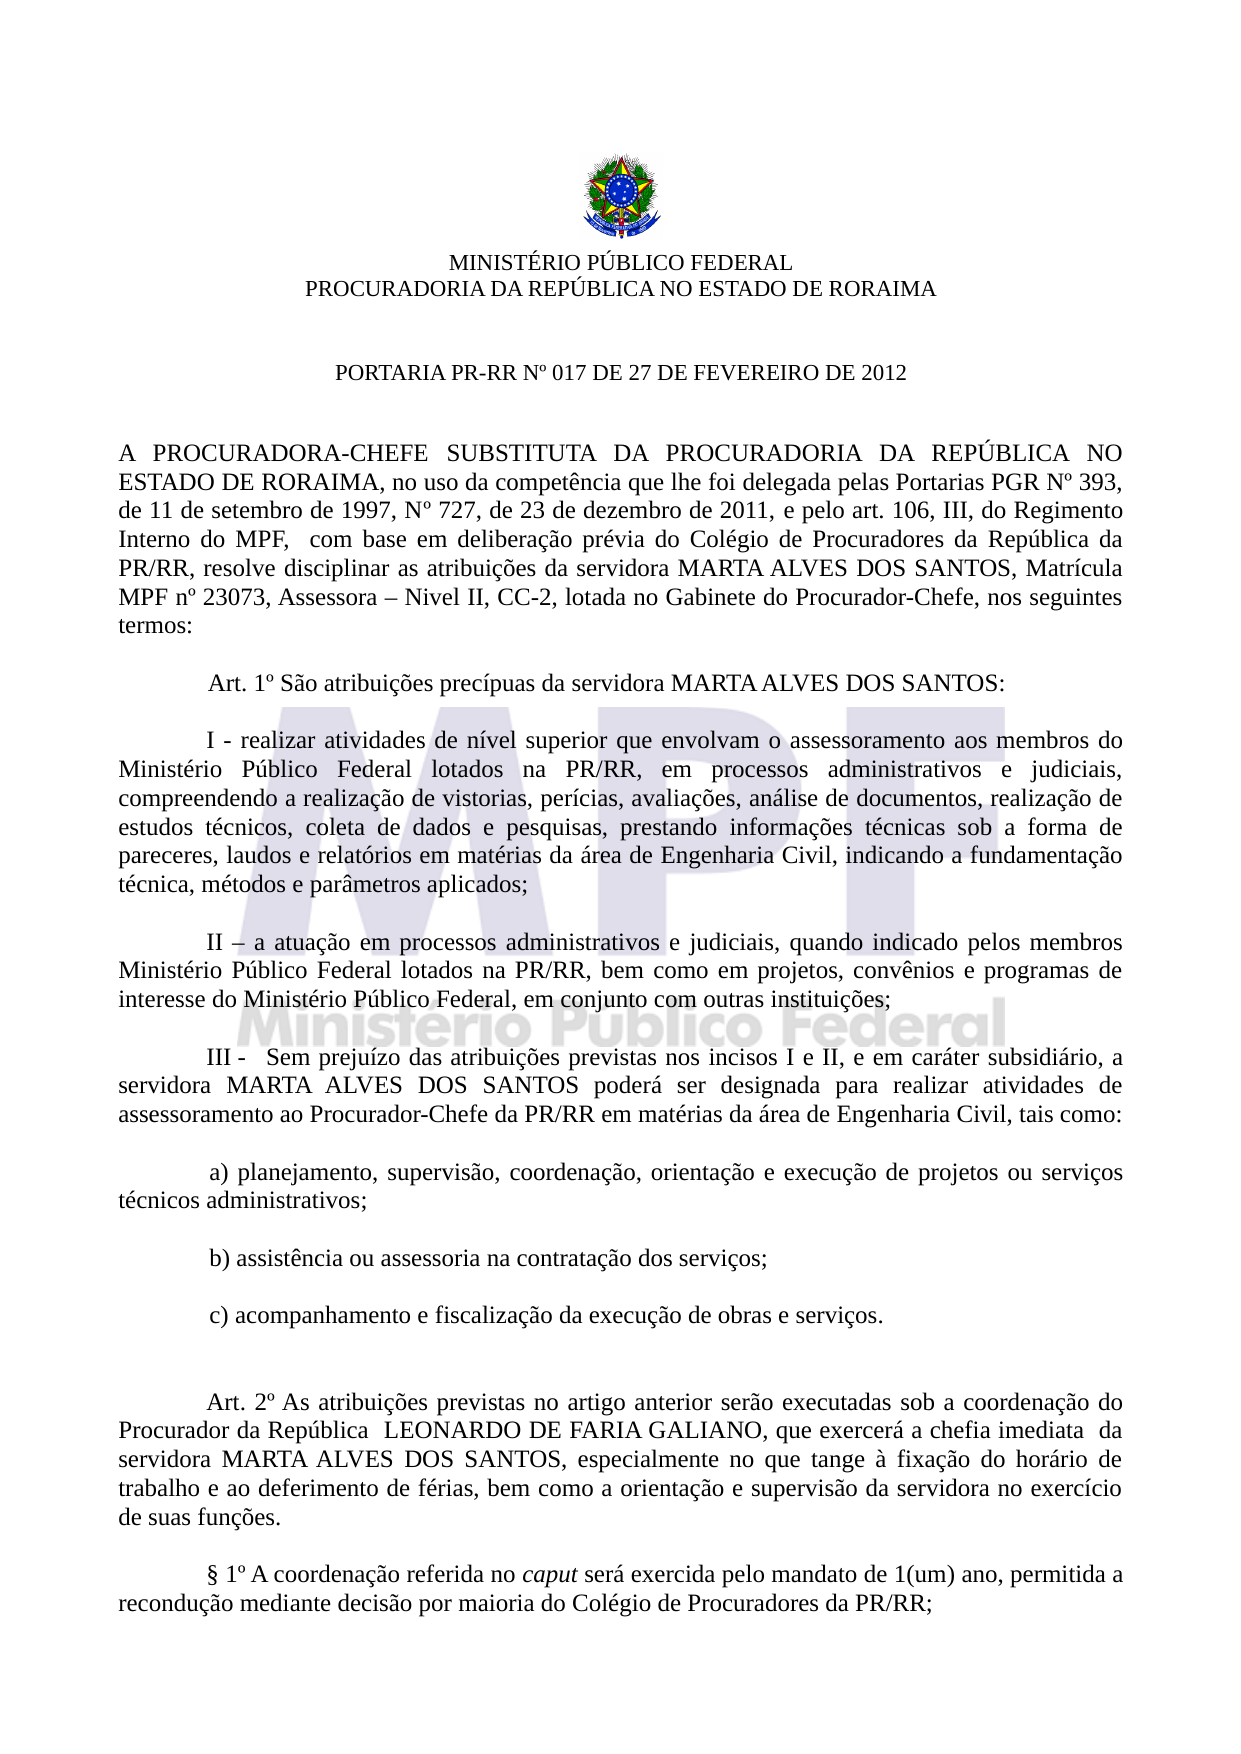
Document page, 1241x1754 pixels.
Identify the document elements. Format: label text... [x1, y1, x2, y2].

text MINISTÉRIO PÚBLICO FEDERAL [118, 248, 1124, 275]
text c) acompanhamento e fiscalização da execução de obras e serviços. [118, 1300, 1124, 1329]
text A PROCURADORA-CHEFE SUBSTITUTA DA PROCURADORIA DA REPÚBLICA NO ESTADO DE RORAIMA, no uso da competência que lhe foi delegada pelas Portarias PGR Nº 393, de 11 de setembro de 1997, Nº 727, de 23 de dezembro de 2011, e pelo art. 106, III, do Regimento Interno do MPF, com base em deliberação prévia do Colégio de Procuradores da República da PR/RR, resolve disciplinar as atribuições da servidora MARTA ALVES DOS SANTOS, Matrícula MPF nº 23073, Assessora – Nivel II, CC-2, lotada no Gabinete do Procurador-Chefe, nos seguintes termos: [118, 438, 1124, 639]
text Art. 2º As atribuições previstas no artigo anterior serão executadas sob a coordenação do Procurador da República LEONARDO DE FARIA GALIANO, que exercerá a chefia imediata da servidora MARTA ALVES DOS SANTOS, especialmente no que tange à fixação do horário de trabalho e ao deferimento de férias, bem como a orientação e supervisão da servidora no exercício de suas funções. [118, 1387, 1124, 1530]
text Art. 1º São atribuições precípuas da servidora MARTA ALVES DOS SANTOS: [118, 668, 1124, 697]
text § 1º A coordenação referida no caput será exercida pelo mandato de 1(um) ano, permitida a recondução mediante decisão por maioria do Colégio de Procuradores da PR/RR; [118, 1559, 1124, 1617]
text PORTARIA PR-RR Nº 017 DE 27 DE FEVEREIRO DE 2012 [118, 359, 1124, 385]
text III - Sem prejuízo das atribuições previstas nos incisos I e II, e em caráter subsidiário, a servidora MARTA ALVES DOS SANTOS poderá ser designada para realizar atividades de assessoramento ao Procurador-Chefe da PR/RR em matérias da área de Engenharia Civil, tais como: [118, 1042, 1124, 1128]
text a) planejamento, supervisão, coordenação, orientação e execução de projetos ou serviços técnicos administrativos; [118, 1157, 1124, 1214]
text II – a atuação em processos administrativos e judiciais, quando indicado pelos membros Ministério Público Federal lotados na PR/RR, bem como em projetos, convênios e programas de interesse do Ministério Público Federal, em conjunto com outras instituições; [118, 927, 1124, 1013]
text PROCURADORIA DA REPÚBLICA NO ESTADO DE RORAIMA [118, 275, 1124, 301]
picture [237, 707, 1005, 725]
picture [237, 1013, 1005, 1042]
picture [237, 898, 1005, 927]
text b) assistência ou assessoria na contratação dos serviços; [118, 1243, 1124, 1272]
picture [579, 151, 663, 240]
text I - realizar atividades de nível superior que envolvam o assessoramento aos membros do Ministério Público Federal lotados na PR/RR, em processos administrativos e judiciais, compreendendo a realização de vistorias, perícias, avaliações, análise de documentos, realização de estudos técnicos, coleta de dados e pesquisas, prestando informações técnicas sob a forma de pareceres, laudos e relatórios em matérias da área de Engenharia Civil, indicando a fundamentação técnica, métodos e parâmetros aplicados; [118, 725, 1124, 898]
